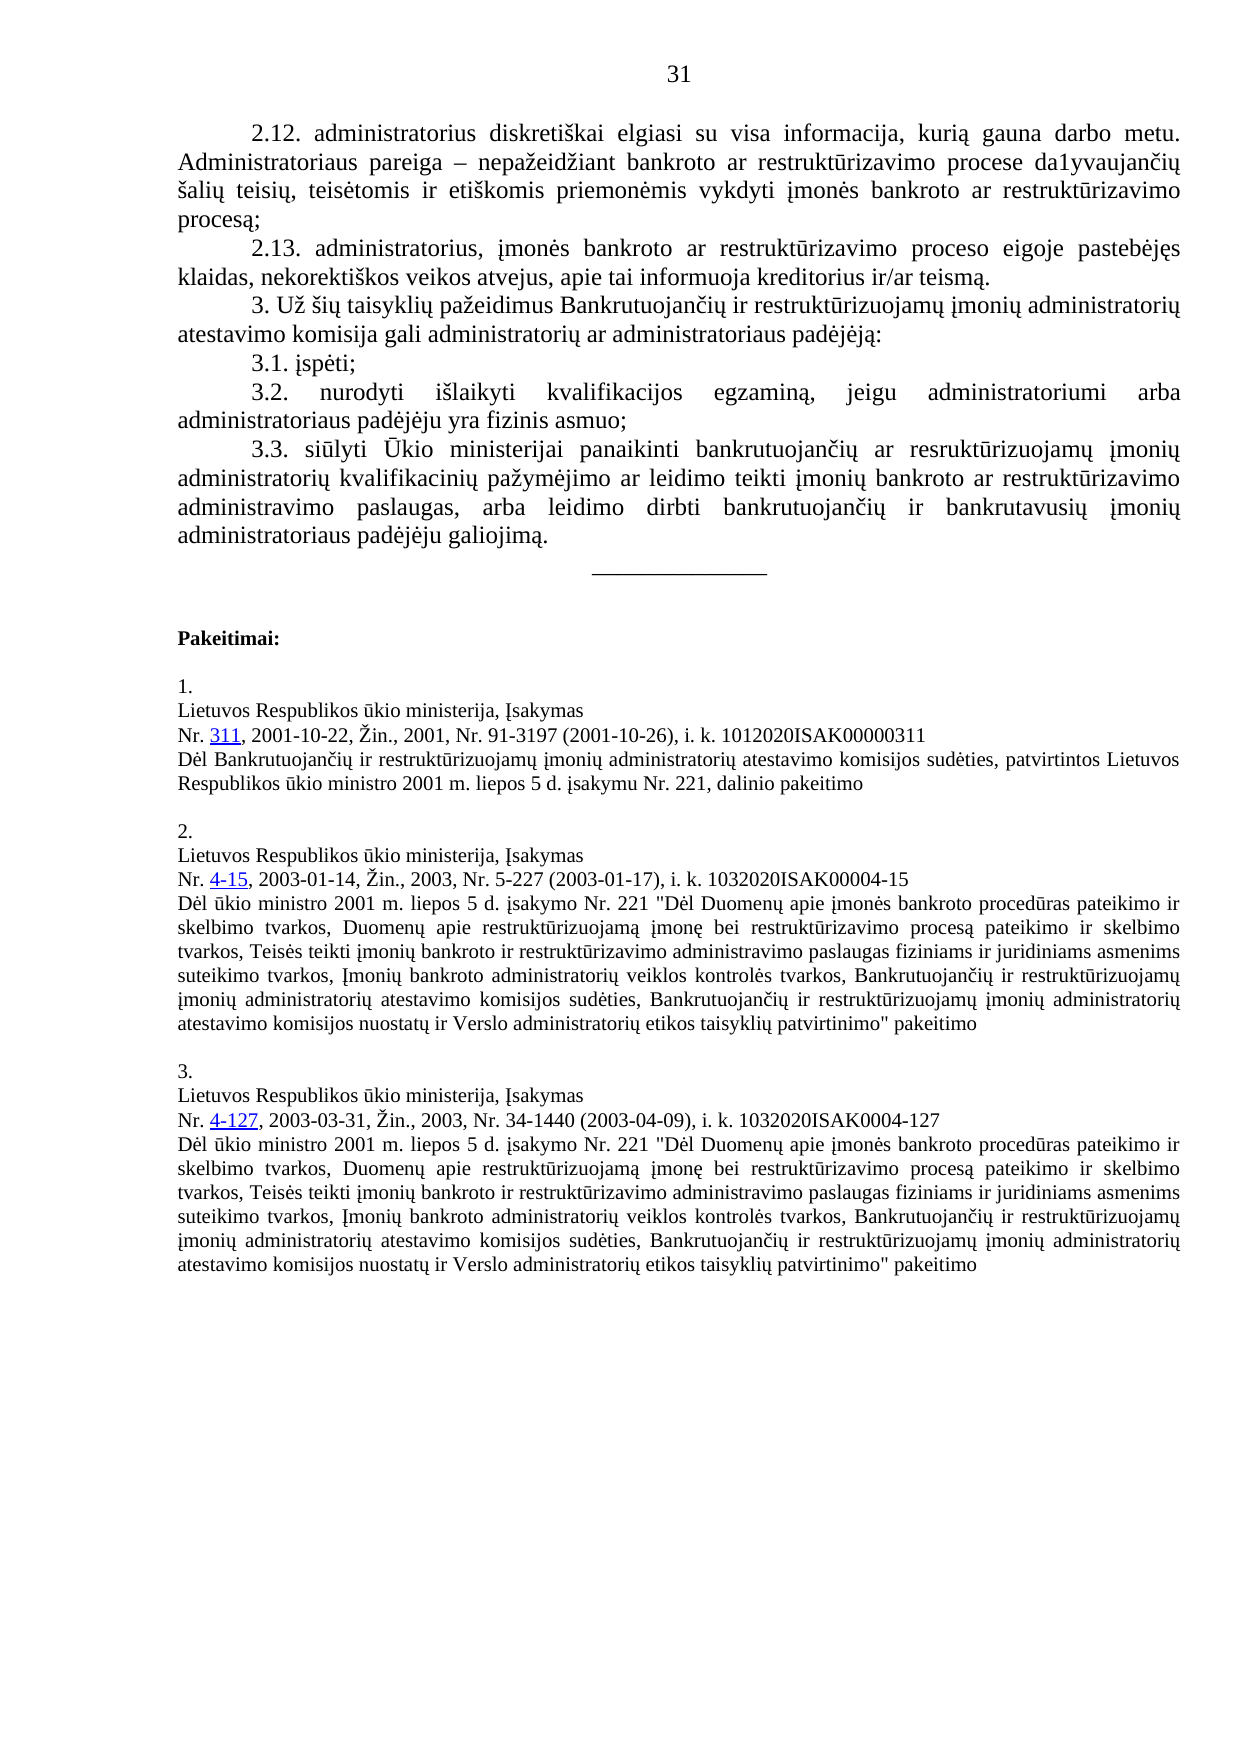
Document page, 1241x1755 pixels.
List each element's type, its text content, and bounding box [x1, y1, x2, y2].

text Lietuvos Respublikos ūkio ministerija, Įsakymas [177, 1083, 1181, 1107]
text 3. Už šių taisyklių pažeidimus Bankrutuojančių ir restruktūrizuojamų įmonių administratorių atestavimo komisija gali administratorių ar administratoriaus padėjėją: [177, 291, 1181, 348]
text 2.13. administratorius, įmonės bankroto ar restruktūrizavimo proceso eigoje pastebėjęs klaidas, nekorektiškos veikos atvejus, apie tai informuoja kreditorius ir/ar teismą. [177, 233, 1181, 291]
text 2.12. administratorius diskretiškai elgiasi su visa informacija, kurią gauna darbo metu. Administratoriaus pareiga – nepažeidžiant bankroto ar restruktūrizavimo procese da1yvaujančių šalių teisių, teisėtomis ir etiškomis priemonėmis vykdyti įmonės bankroto ar restruktūrizavimo procesą; [177, 118, 1181, 233]
text 3.3. siūlyti Ūkio ministerijai panaikinti bankrutuojančių ar resruktūrizuojamų įmonių administratorių kvalifikacinių pažymėjimo ar leidimo teikti įmonių bankroto ar restruktūrizavimo administravimo paslaugas, arba leidimo dirbti bankrutuojančių ir bankrutavusių įmonių administratoriaus padėjėju galiojimą. [177, 434, 1181, 549]
text Nr. 311, 2001-10-22, Žin., 2001, Nr. 91-3197 (2001-10-26), i. k. 1012020ISAK00000311 [177, 722, 1181, 747]
text Dėl ūkio ministro 2001 m. liepos 5 d. įsakymo Nr. 221 "Dėl Duomenų apie įmonės bankroto procedūras pateikimo ir skelbimo tvarkos, Duomenų apie restruktūrizuojamą įmonę bei restruktūrizavimo procesą pateikimo ir skelbimo tvarkos, Teisės teikti įmonių bankroto ir restruktūrizavimo administravimo paslaugas fiziniams ir juridiniams asmenims suteikimo tvarkos, Įmonių bankroto administratorių veiklos kontrolės tvarkos, Bankrutuojančių ir restruktūrizuojamų įmonių administratorių atestavimo komisijos sudėties, Bankrutuojančių ir restruktūrizuojamų įmonių administratorių atestavimo komisijos nuostatų ir Verslo administratorių etikos taisyklių patvirtinimo" pakeitimo [177, 1132, 1181, 1276]
text 2. [177, 819, 1181, 843]
text 3.2. nurodyti išlaikyti kvalifikacijos egzaminą, jeigu administratoriumi arba administratoriaus padėjėju yra fizinis asmuo; [177, 377, 1181, 434]
text Nr. 4-15, 2003-01-14, Žin., 2003, Nr. 5-227 (2003-01-17), i. k. 1032020ISAK00004-15 [177, 867, 1181, 891]
text Dėl ūkio ministro 2001 m. liepos 5 d. įsakymo Nr. 221 "Dėl Duomenų apie įmonės bankroto procedūras pateikimo ir skelbimo tvarkos, Duomenų apie restruktūrizuojamą įmonę bei restruktūrizavimo procesą pateikimo ir skelbimo tvarkos, Teisės teikti įmonių bankroto ir restruktūrizavimo administravimo paslaugas fiziniams ir juridiniams asmenims suteikimo tvarkos, Įmonių bankroto administratorių veiklos kontrolės tvarkos, Bankrutuojančių ir restruktūrizuojamų įmonių administratorių atestavimo komisijos sudėties, Bankrutuojančių ir restruktūrizuojamų įmonių administratorių atestavimo komisijos nuostatų ir Verslo administratorių etikos taisyklių patvirtinimo" pakeitimo [177, 891, 1181, 1035]
text Dėl Bankrutuojančių ir restruktūrizuojamų įmonių administratorių atestavimo komisijos sudėties, patvirtintos Lietuvos Respublikos ūkio ministro 2001 m. liepos 5 d. įsakymu Nr. 221, dalinio pakeitimo [177, 747, 1181, 795]
text ______________ [177, 549, 1181, 578]
text 3.1. įspėti; [177, 348, 1181, 377]
text 1. [177, 674, 1181, 698]
text Lietuvos Respublikos ūkio ministerija, Įsakymas [177, 843, 1181, 867]
text 3. [177, 1059, 1181, 1083]
text Pakeitimai: [177, 626, 1181, 650]
text Nr. 4-127, 2003-03-31, Žin., 2003, Nr. 34-1440 (2003-04-09), i. k. 1032020ISAK0004-127 [177, 1107, 1181, 1132]
text Lietuvos Respublikos ūkio ministerija, Įsakymas [177, 698, 1181, 722]
